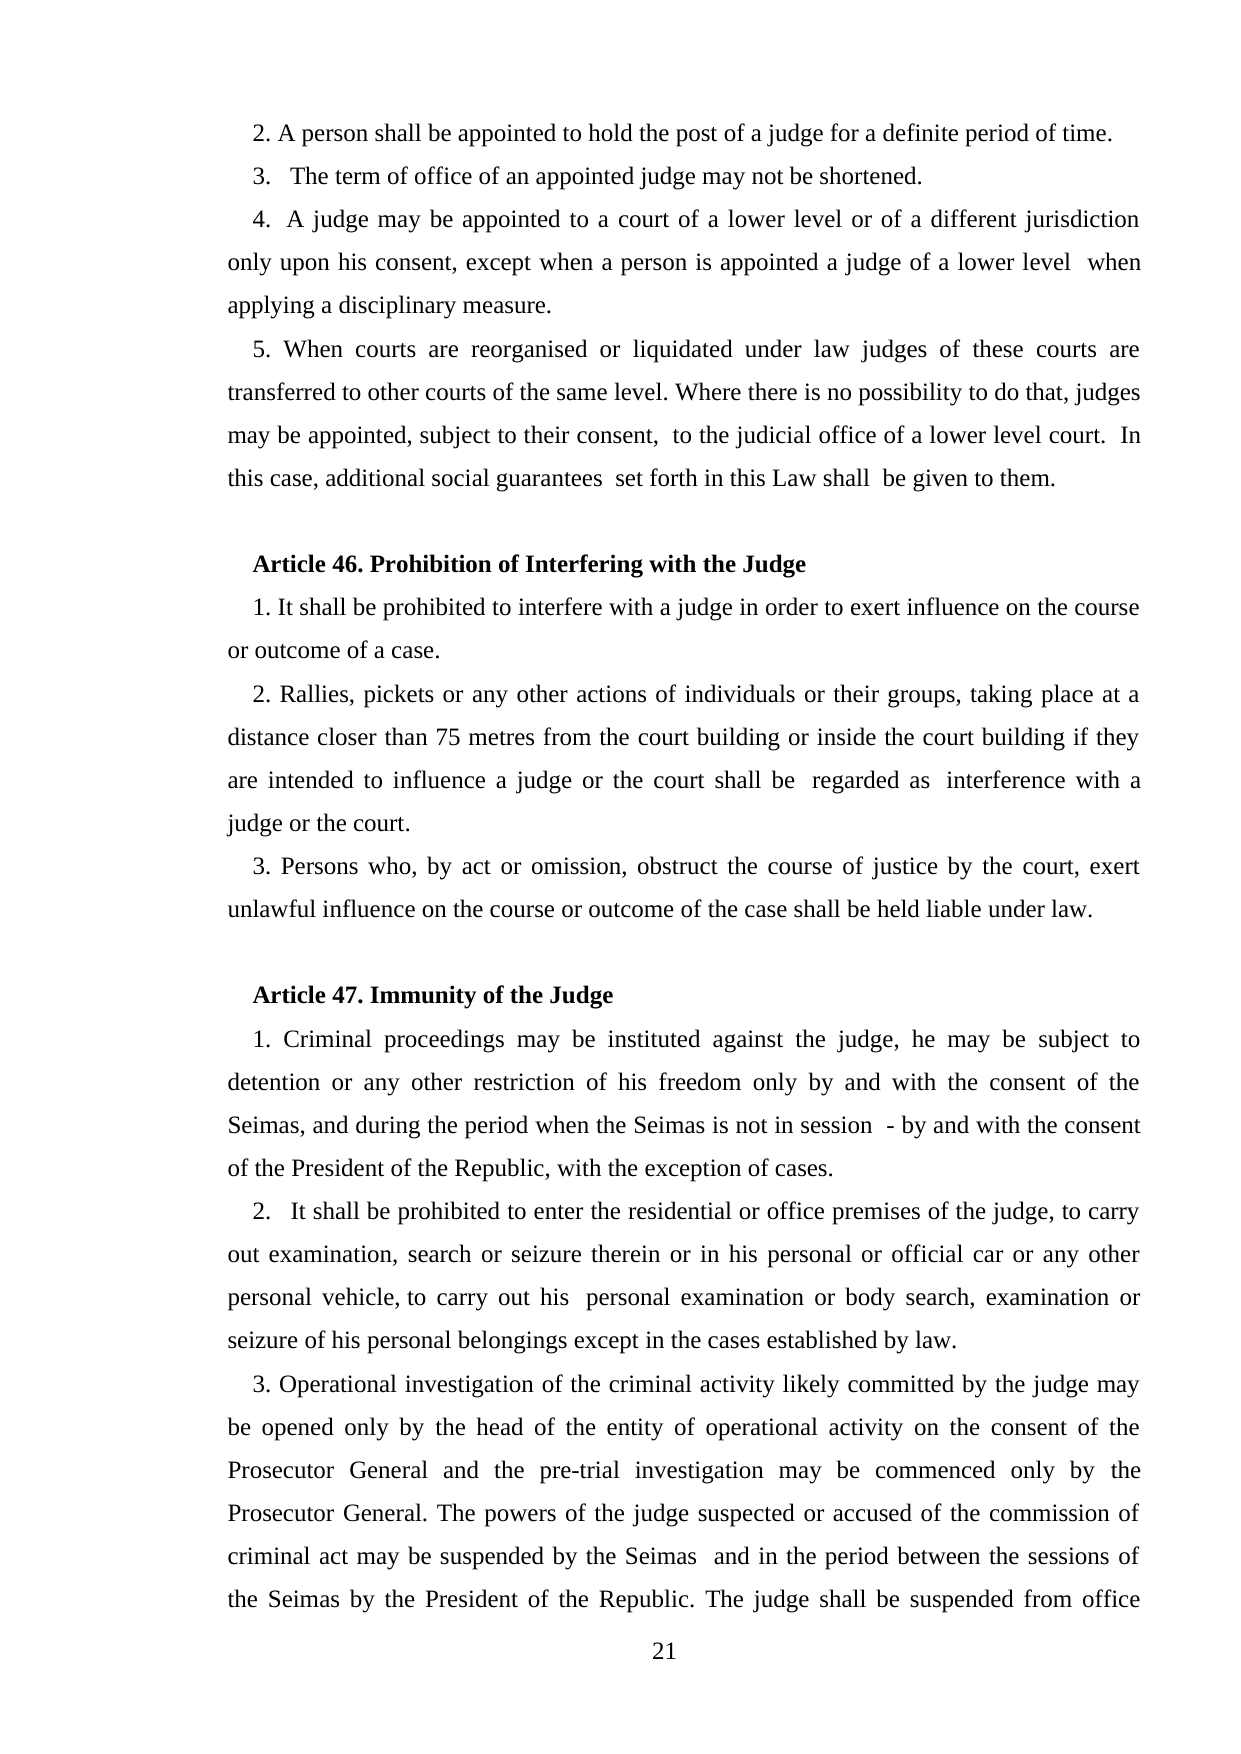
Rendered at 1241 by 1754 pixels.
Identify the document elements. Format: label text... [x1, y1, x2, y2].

text 3. The term of office of an appointed judge may not be shortened. [227, 161, 1141, 190]
text 2. A person shall be appointed to hold the post of a judge for a definite period of time. [227, 118, 1141, 147]
text 2. It shall be prohibited to enter the residential or office premises of the judge, to carry out examination, search or seizure therein or in his personal or official car or any other personal vehicle, to carry out his personal examination or body search, examination or seizure of his personal belongings except in the cases established by law. [227, 1196, 1141, 1354]
text 4. A judge may be appointed to a court of a lower level or of a different jurisdiction only upon his consent, except when a person is appointed a judge of a lower level when applying a disciplinary measure. [227, 204, 1141, 319]
text Article 46. Prohibition of Interfering with the Judge [227, 549, 1141, 578]
text 1. Criminal proceedings may be instituted against the judge, he may be subject to detention or any other restriction of his freedom only by and with the consent of the Seimas, and during the period when the Seimas is not in session - by and with the consent of the President of the Republic, with the exception of cases. [227, 1024, 1141, 1182]
text 3. Persons who, by act or omission, obstruct the course of justice by the court, exert unlawful influence on the course or outcome of the case shall be held liable under law. [227, 851, 1141, 923]
text 1. It shall be prohibited to interfere with a judge in order to exert influence on the course or outcome of a case. [227, 592, 1141, 664]
text 5. When courts are reorganised or liquidated under law judges of these courts are transferred to other courts of the same level. Where there is no possibility to do that, judges may be appointed, subject to their consent, to the judicial office of a lower level court. In this case, additional social guarantees set forth in this Law shall be given to them. [227, 334, 1141, 492]
text Article 47. Immunity of the Judge [227, 981, 1141, 1009]
text 2. Rallies, pickets or any other actions of individuals or their groups, taking place at a distance closer than 75 metres from the court building or inside the court building if they are intended to influence a judge or the court shall be regarded as interference with a judge or the court. [227, 679, 1141, 837]
text 3. Operational investigation of the criminal activity likely committed by the judge may be opened only by the head of the entity of operational activity on the consent of the Prosecutor General and the pre-trial investigation may be commenced only by the Prosecutor General. The powers of the judge suspected or accused of the commission of criminal act may be suspended by the Seimas and in the period between the sessions of the Seimas by the President of the Republic. The judge shall be suspended from office [227, 1369, 1141, 1613]
